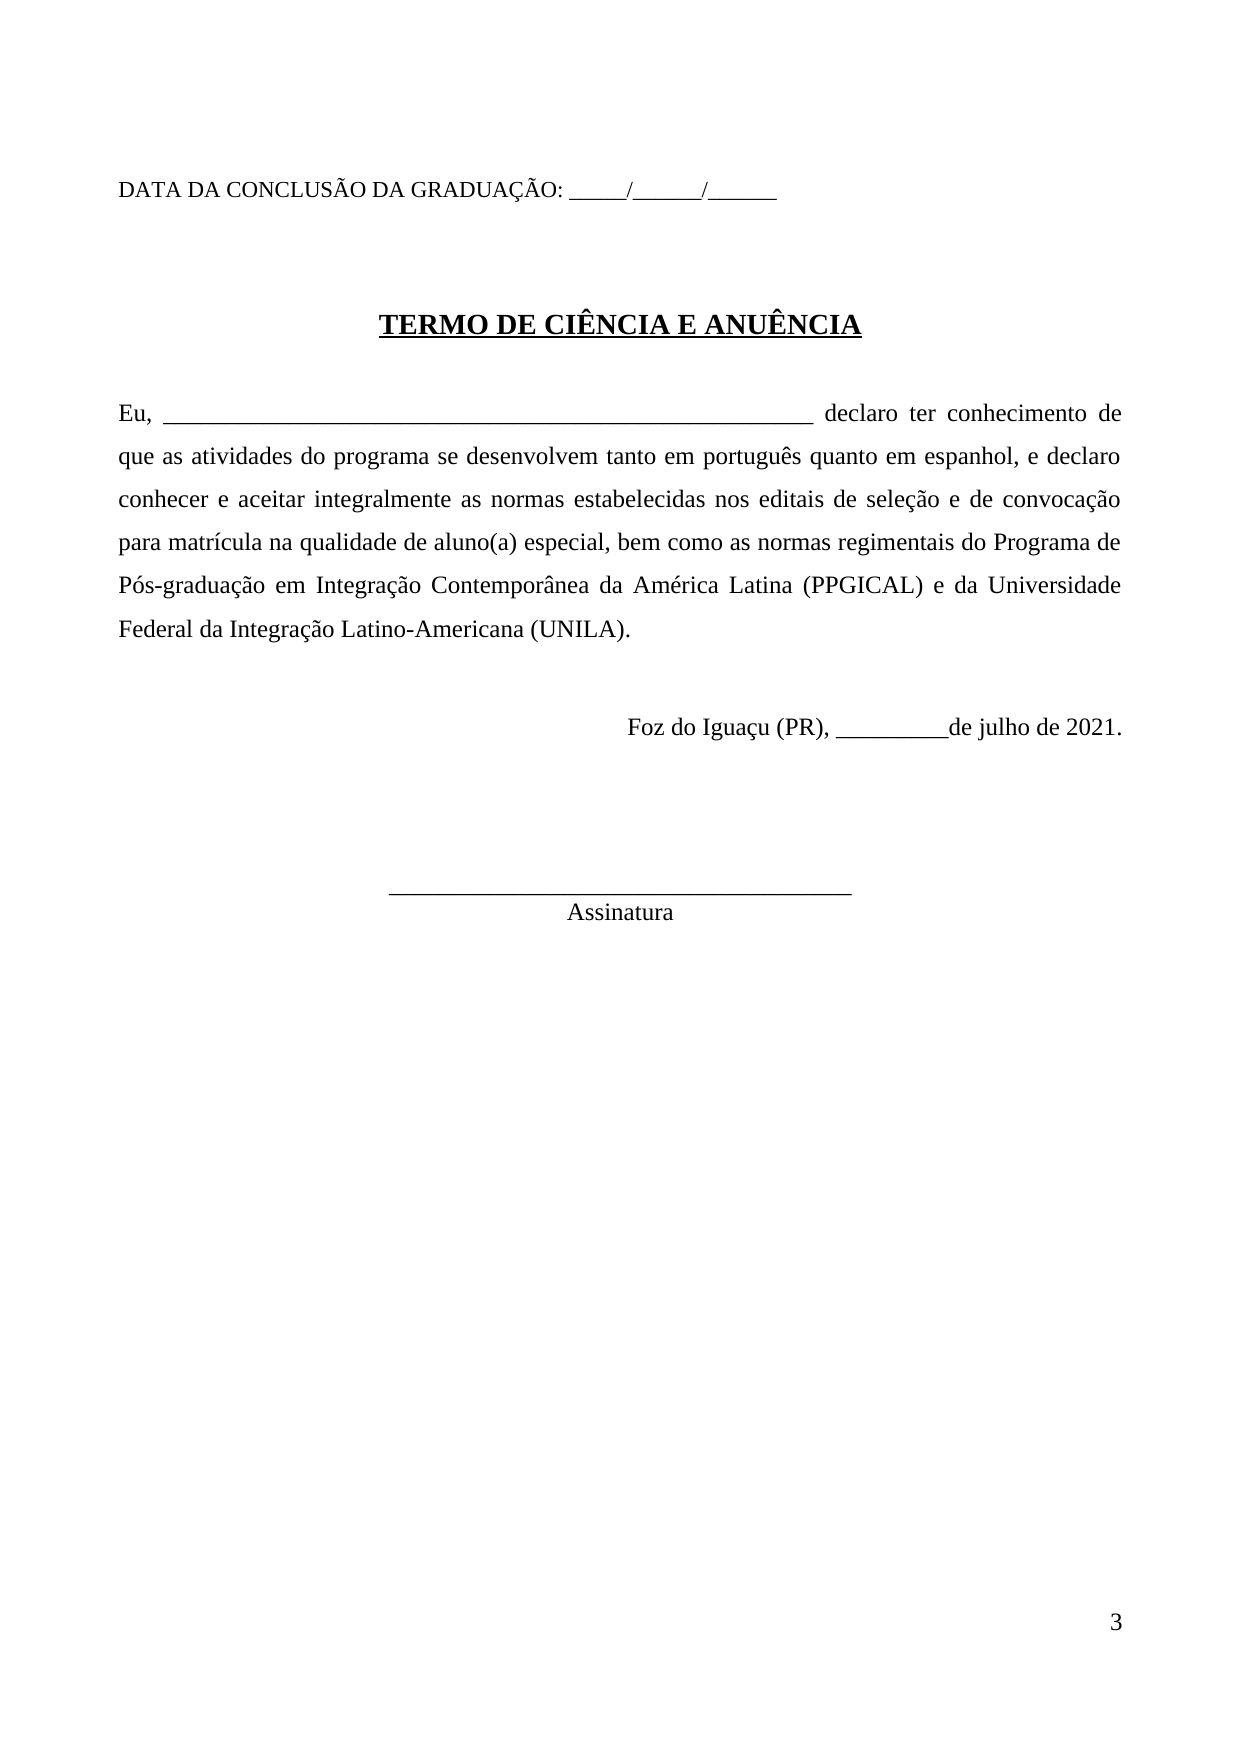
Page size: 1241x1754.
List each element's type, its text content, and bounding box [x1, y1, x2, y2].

subtitle TERMO DE CIÊNCIA E ANUÊNCIA [118, 307, 1122, 341]
subtitle DATA DA CONCLUSÃO DA GRADUAÇÃO: _____/______/______ [118, 176, 1122, 203]
text Eu, ____________________________________________________ declaro ter conhecimento de que as atividades do programa se desenvolvem tanto em português quanto em espanhol, e declaro conhecer e aceitar integralmente as normas estabelecidas nos editais de seleção e de convocação para matrícula na qualidade de aluno(a) especial, bem como as normas regimentais do Programa de Pós-graduação em Integração Contemporânea da América Latina (PPGICAL) e da Universidade Federal da Integração Latino-Americana (UNILA). [118, 398, 1122, 642]
text Foz do Iguaçu (PR), _________de julho de 2021. [118, 712, 1122, 741]
text _____________________________________ [118, 869, 1122, 897]
text Assinatura [118, 897, 1122, 926]
